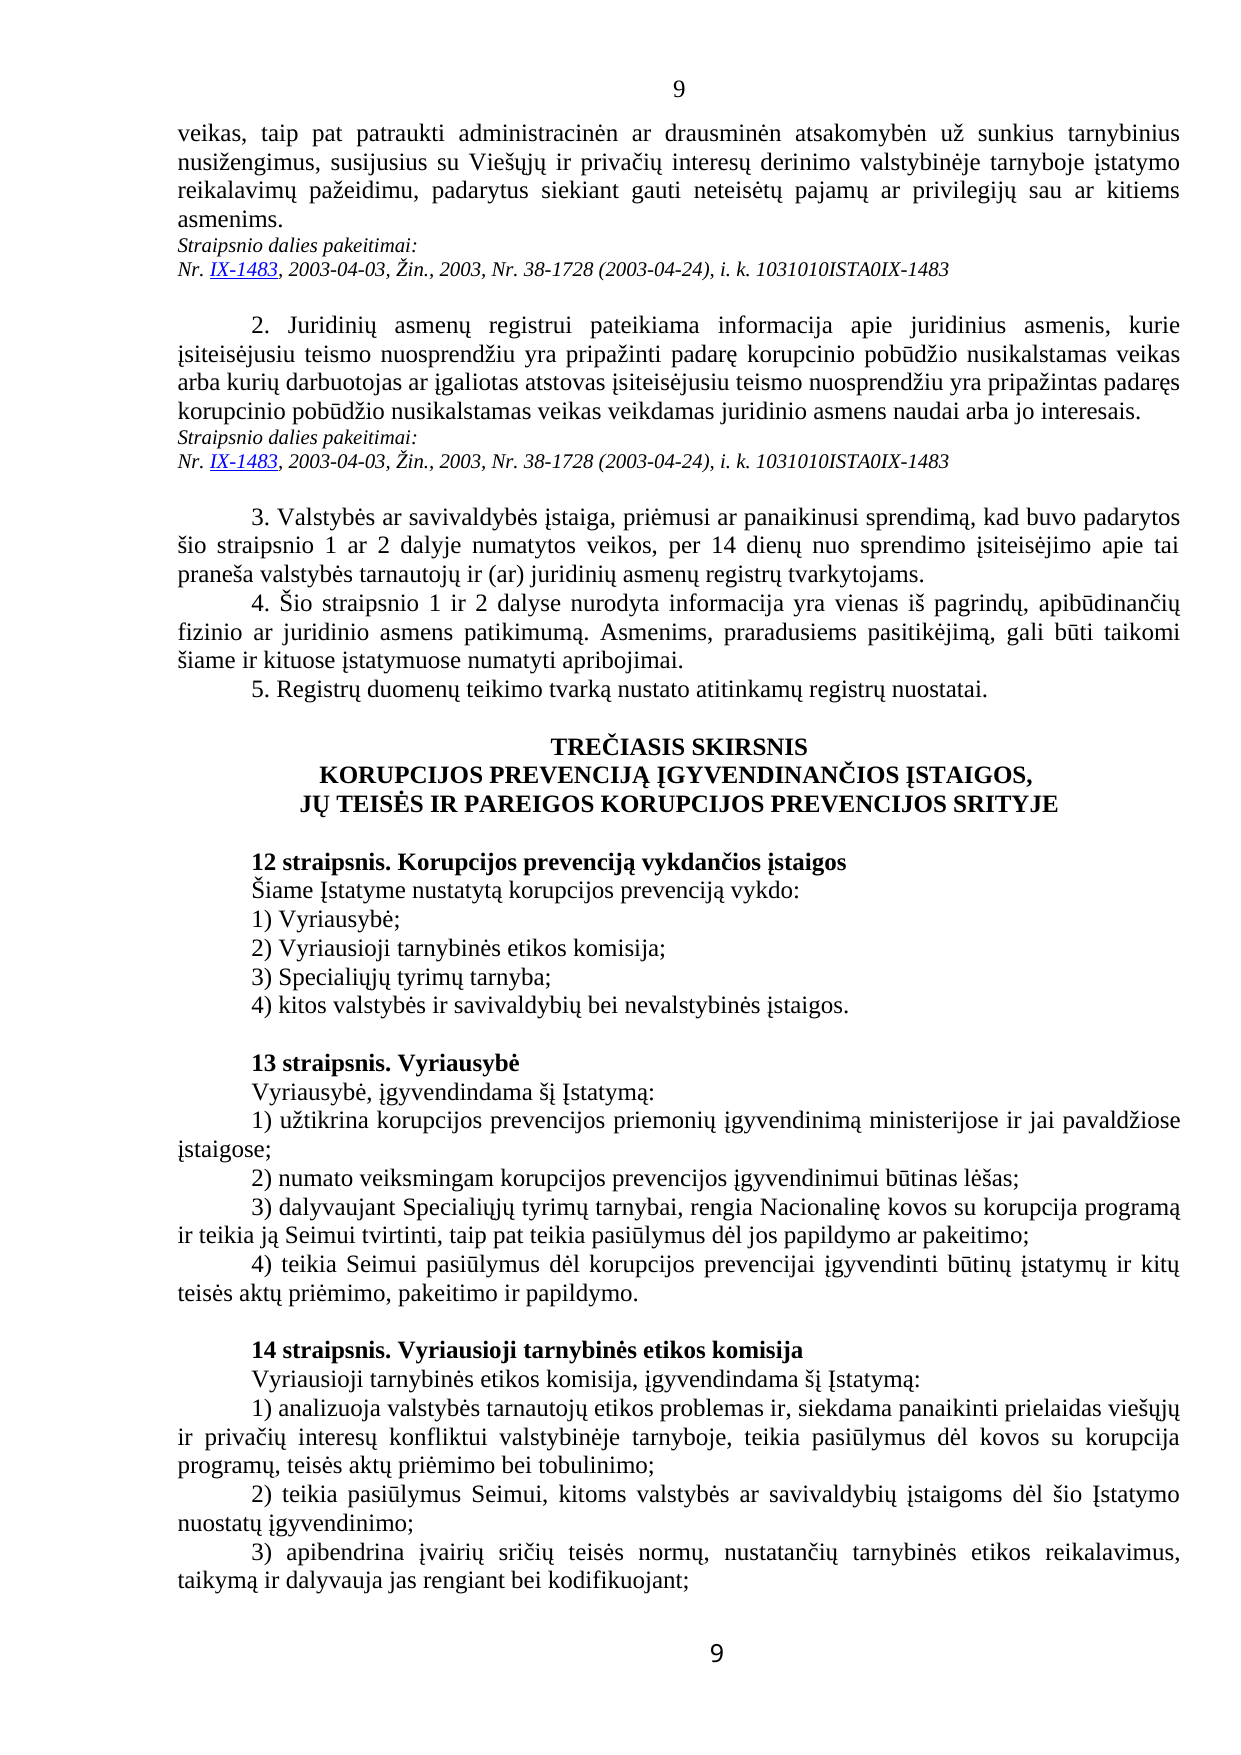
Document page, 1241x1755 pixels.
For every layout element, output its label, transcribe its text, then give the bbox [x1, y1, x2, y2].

text 13 straipsnis. Vyriausybė [177, 1048, 1181, 1077]
text 1) Vyriausybė; [177, 904, 1181, 933]
text 4) teikia Seimui pasiūlymus dėl korupcijos prevencijai įgyvendinti būtinų įstatymų ir kitų teisės aktų priėmimo, pakeitimo ir papildymo. [177, 1249, 1181, 1307]
text 3. Valstybės ar savivaldybės įstaiga, priėmusi ar panaikinusi sprendimą, kad buvo padarytos šio straipsnio 1 ar 2 dalyje numatytos veikos, per 14 dienų nuo sprendimo įsiteisėjimo apie tai praneša valstybės tarnautojų ir (ar) juridinių asmenų registrų tvarkytojams. [177, 502, 1181, 588]
text Nr. IX-1483, 2003-04-03, Žin., 2003, Nr. 38-1728 (2003-04-24), i. k. 1031010ISTA0IX-1483 [177, 449, 1181, 473]
text 2. Juridinių asmenų registrui pateikiama informacija apie juridinius asmenis, kurie įsiteisėjusiu teismo nuosprendžiu yra pripažinti padarę korupcinio pobūdžio nusikalstamas veikas arba kurių darbuotojas ar įgaliotas atstovas įsiteisėjusiu teismo nuosprendžiu yra pripažintas padaręs korupcinio pobūdžio nusikalstamas veikas veikdamas juridinio asmens naudai arba jo interesais. [177, 310, 1181, 425]
text Šiame Įstatyme nustatytą korupcijos prevenciją vykdo: [177, 876, 1181, 904]
text Straipsnio dalies pakeitimai: [177, 233, 1181, 257]
text 1) analizuoja valstybės tarnautojų etikos problemas ir, siekdama panaikinti prielaidas viešųjų ir privačių interesų konfliktui valstybinėje tarnyboje, teikia pasiūlymus dėl kovos su korupcija programų, teisės aktų priėmimo bei tobulinimo; [177, 1393, 1181, 1479]
text veikas, taip pat patraukti administracinėn ar drausminėn atsakomybėn už sunkius tarnybinius nusižengimus, susijusius su Viešųjų ir privačių interesų derinimo valstybinėje tarnyboje įstatymo reikalavimų pažeidimu, padarytus siekiant gauti neteisėtų pajamų ar privilegijų sau ar kitiems asmenims. [177, 118, 1181, 233]
text Vyriausybė, įgyvendindama šį Įstatymą: [177, 1077, 1181, 1106]
text 3) apibendrina įvairių sričių teisės normų, nustatančių tarnybinės etikos reikalavimus, taikymą ir dalyvauja jas rengiant bei kodifikuojant; [177, 1537, 1181, 1594]
text 2) Vyriausioji tarnybinės etikos komisija; [177, 933, 1181, 962]
text 1) užtikrina korupcijos prevencijos priemonių įgyvendinimą ministerijose ir jai pavaldžiose įstaigose; [177, 1106, 1181, 1163]
text 14 straipsnis. Vyriausioji tarnybinės etikos komisija [177, 1336, 1181, 1364]
text 12 straipsnis. Korupcijos prevenciją vykdančios įstaigos [177, 847, 1181, 876]
text Nr. IX-1483, 2003-04-03, Žin., 2003, Nr. 38-1728 (2003-04-24), i. k. 1031010ISTA0IX-1483 [177, 257, 1181, 281]
text 4) kitos valstybės ir savivaldybių bei nevalstybinės įstaigos. [177, 991, 1181, 1019]
text 3) dalyvaujant Specialiųjų tyrimų tarnybai, rengia Nacionalinę kovos su korupcija programą ir teikia ją Seimui tvirtinti, taip pat teikia pasiūlymus dėl jos papildymo ar pakeitimo; [177, 1192, 1181, 1249]
text KORUPCIJOS PREVENCIJĄ ĮGYVENDINANČIOS ĮSTAIGOS, JŲ TEISĖS IR PAREIGOS KORUPCIJOS PREVENCIJOS SRITYJE [177, 761, 1181, 818]
text 3) Specialiųjų tyrimų tarnyba; [177, 962, 1181, 991]
text 5. Registrų duomenų teikimo tvarką nustato atitinkamų registrų nuostatai. [177, 674, 1181, 703]
text Vyriausioji tarnybinės etikos komisija, įgyvendindama šį Įstatymą: [177, 1364, 1181, 1393]
text 2) numato veiksmingam korupcijos prevencijos įgyvendinimui būtinas lėšas; [177, 1163, 1181, 1192]
text 2) teikia pasiūlymus Seimui, kitoms valstybės ar savivaldybių įstaigoms dėl šio Įstatymo nuostatų įgyvendinimo; [177, 1479, 1181, 1537]
text TREČIASIS SKIRSNIS [177, 732, 1181, 761]
text 4. Šio straipsnio 1 ir 2 dalyse nurodyta informacija yra vienas iš pagrindų, apibūdinančių fizinio ar juridinio asmens patikimumą. Asmenims, praradusiems pasitikėjimą, gali būti taikomi šiame ir kituose įstatymuose numatyti apribojimai. [177, 588, 1181, 674]
text Straipsnio dalies pakeitimai: [177, 425, 1181, 449]
